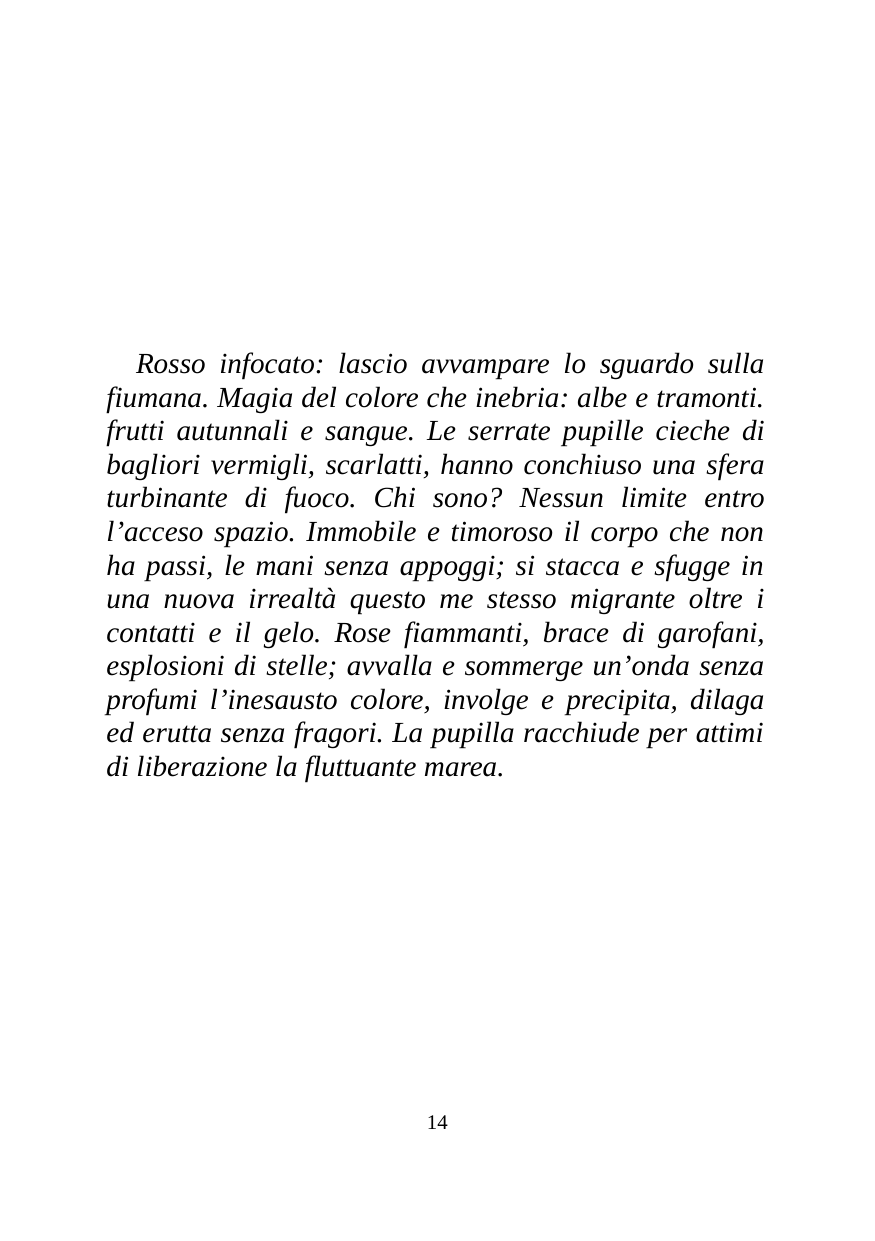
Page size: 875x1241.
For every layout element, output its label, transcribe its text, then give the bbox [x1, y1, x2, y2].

subtitle Rosso infocato [106, 195, 768, 228]
text Rosso infocato: lascio avvampare lo sguardo sulla fiumana. Magia del colore che inebria: albe e tramonti. frutti autunnali e sangue. Le serrate pupille cieche di bagliori vermigli, scarlatti, hanno conchiuso una sfera turbinante di fuoco. Chi sono? Nessun limite entro l’acceso spazio. Immobile e timoroso il corpo che non ha passi, le mani senza appoggi; si stacca e sfugge in una nuova irrealtà questo me stesso migrante oltre i contatti e il gelo. Rose fiammanti, brace di garofani, esplosioni di stelle; avvalla e sommerge un’onda senza profumi l’inesausto colore, involge e precipita, dilaga ed erutta senza fragori. La pupilla racchiude per attimi di liberazione la fluttuante marea. [106, 346, 768, 782]
